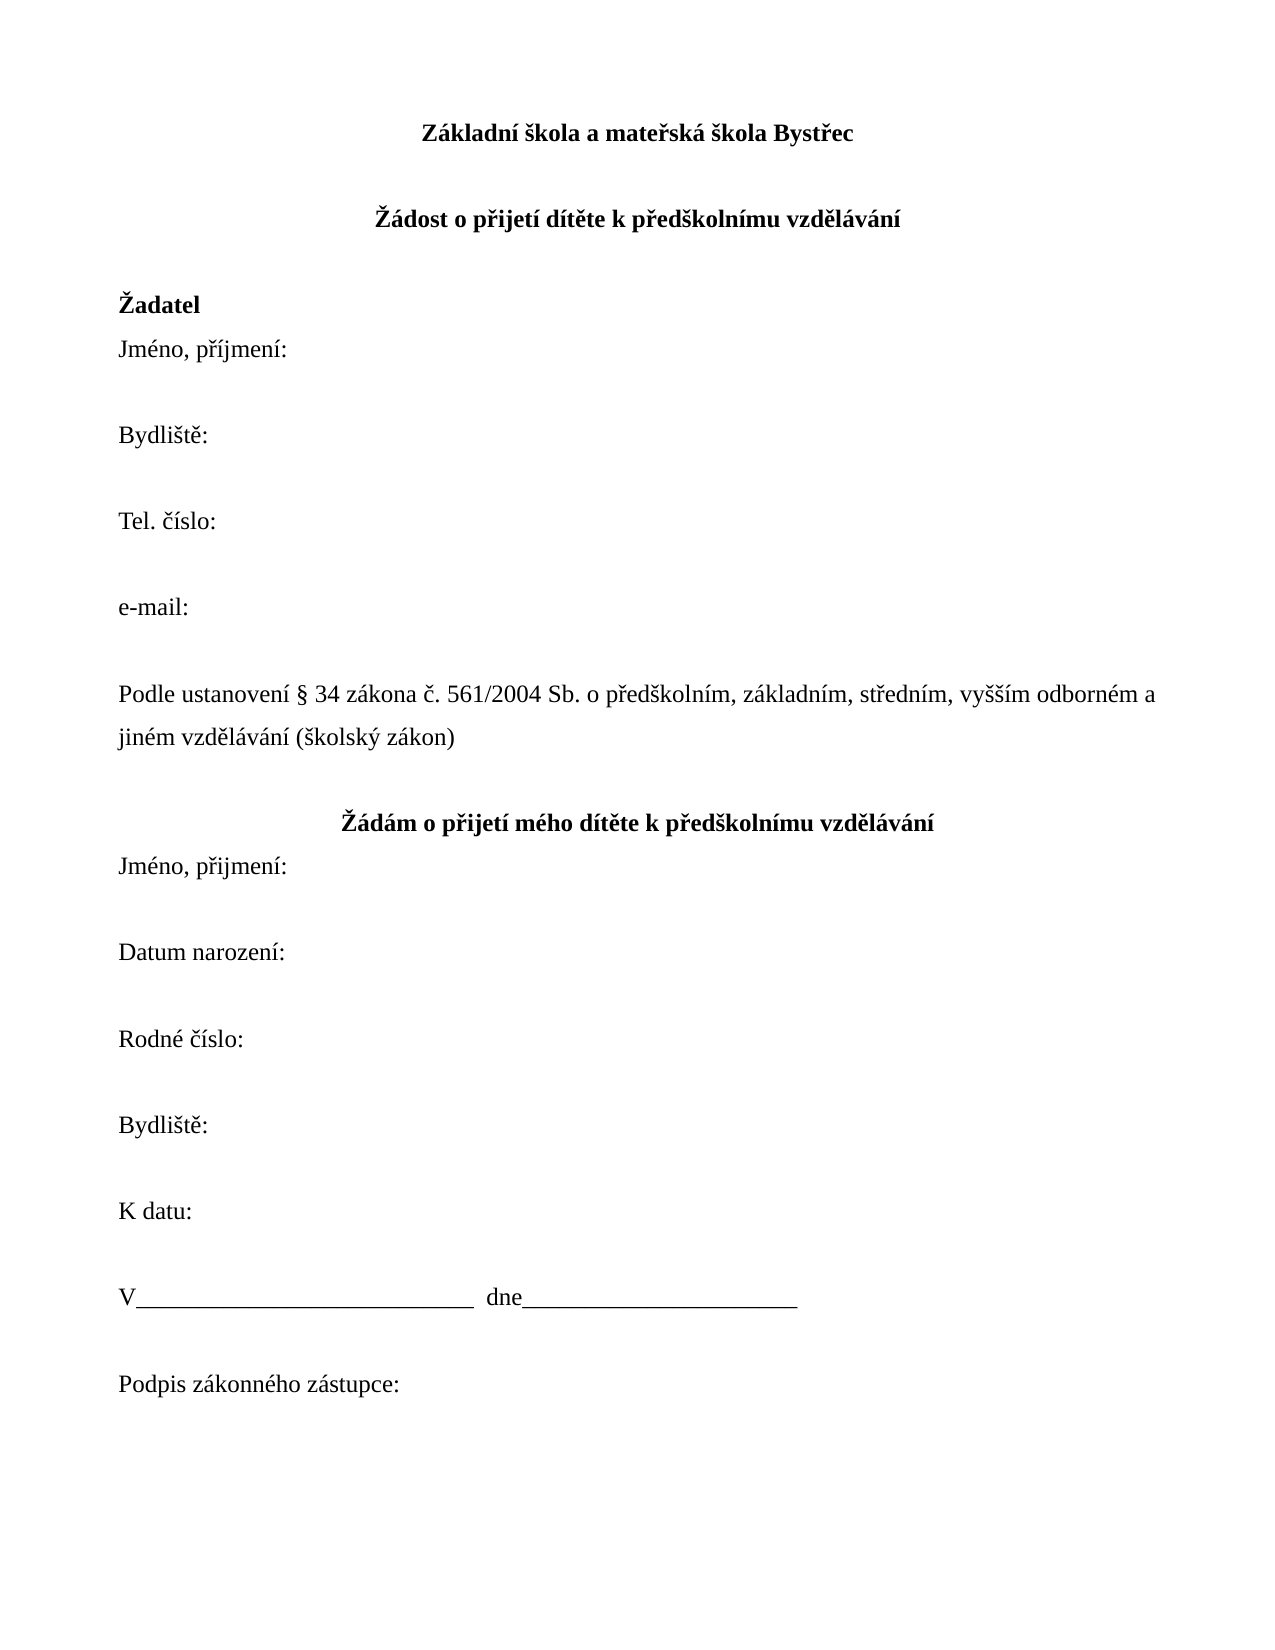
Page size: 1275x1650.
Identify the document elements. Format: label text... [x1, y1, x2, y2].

text Žádost o přijetí dítěte k předškolnímu vzdělávání [118, 204, 1157, 233]
text Datum narození: [118, 937, 1157, 966]
text Tel. číslo: [118, 506, 1157, 535]
text Jméno, přijmení: [118, 851, 1157, 880]
text K datu: [118, 1196, 1157, 1225]
text Žadatel [118, 291, 1157, 319]
text V___________________________ dne______________________ [118, 1282, 1157, 1311]
text Podle ustanovení § 34 zákona č. 561/2004 Sb. o předškolním, základním, středním, vyšším odborném a jiném vzdělávání (školský zákon) [118, 679, 1157, 751]
text Základní škola a mateřská škola Bystřec [118, 118, 1157, 147]
text Jméno, příjmení: [118, 334, 1157, 362]
text Podpis zákonného zástupce: [118, 1369, 1157, 1397]
text Rodné číslo: [118, 1024, 1157, 1052]
text e-mail: [118, 592, 1157, 621]
text Bydliště: [118, 420, 1157, 449]
text Žádám o přijetí mého dítěte k předškolnímu vzdělávání [118, 808, 1157, 837]
text Bydliště: [118, 1110, 1157, 1139]
